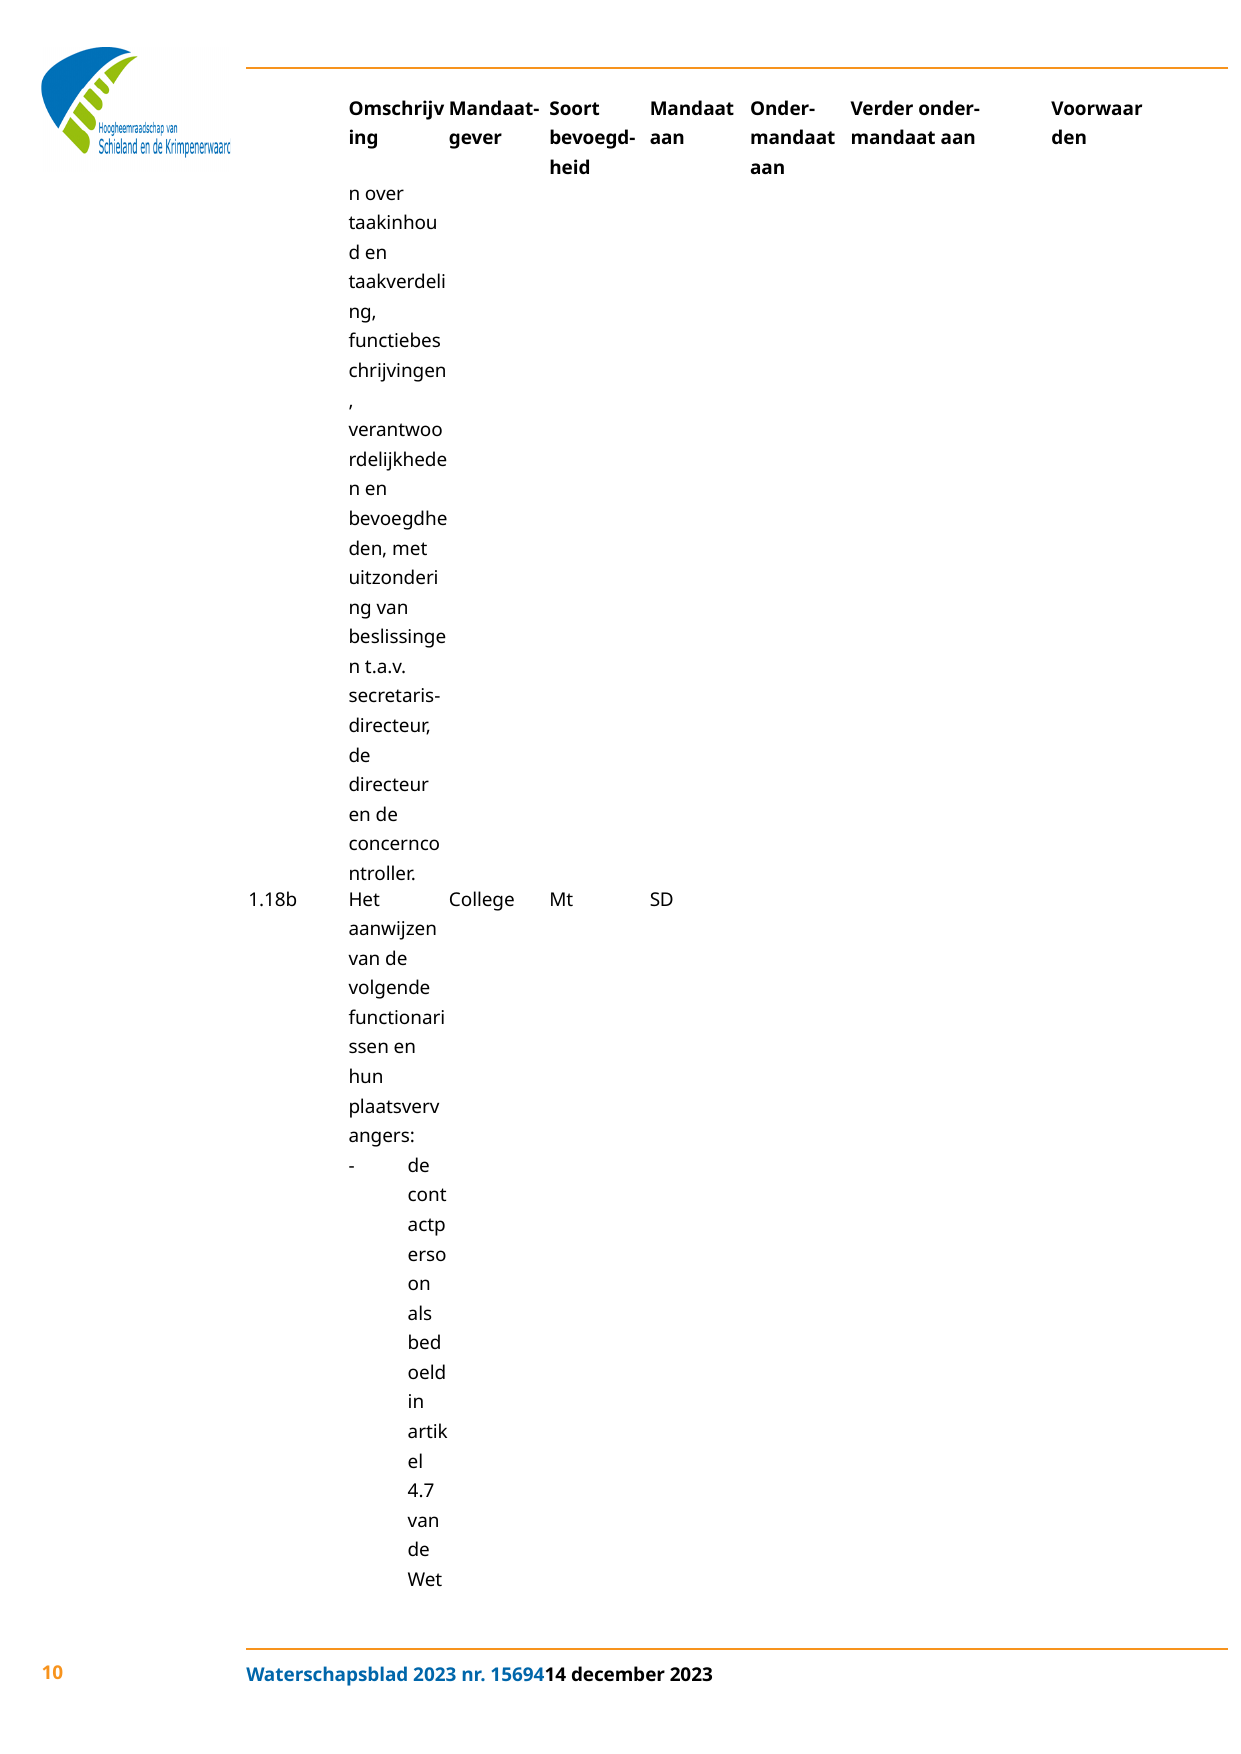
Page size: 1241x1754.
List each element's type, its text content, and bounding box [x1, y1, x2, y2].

table_header Verder onder- mandaat aan [850, 95, 1051, 180]
table_cell College [449, 886, 549, 1592]
table_cell [750, 180, 850, 886]
table_cell [449, 180, 549, 886]
table_header Soort bevoegd- heid [549, 95, 649, 180]
table_header Omschrijving [348, 95, 449, 180]
table_cell 1.18b [248, 886, 348, 1592]
table_cell [650, 180, 750, 886]
table_header Voorwaarden [1051, 95, 1152, 180]
table_cell Mt [549, 886, 649, 1592]
table_cell [549, 180, 649, 886]
table_header Mandaat-gever [449, 95, 549, 180]
table_cell SD [650, 886, 750, 1592]
table_cell [850, 886, 1051, 1592]
table_cell [850, 180, 1051, 886]
table_header [248, 95, 348, 180]
table_cell [1051, 886, 1152, 1592]
picture [41, 47, 231, 172]
table_cell Het aanwijzen van de volgende functionarissen en hun plaatsvervangers: de contactpersoon als bedoeld in artikel 4.7 van de Wet [348, 886, 449, 1592]
table_header Onder- mandaat aan [750, 95, 850, 180]
table_cell [248, 180, 348, 886]
table_cell [1051, 180, 1152, 886]
table_cell n over taakinhoud en taakverdeling, functiebeschrijvingen, verantwoordelijkheden en bevoegdheden, met uitzondering van beslissingen t.a.v. secretaris-directeur, de directeur en de concerncontroller. [348, 180, 449, 886]
table_header Mandaat aan [650, 95, 750, 180]
table_cell [750, 886, 850, 1592]
